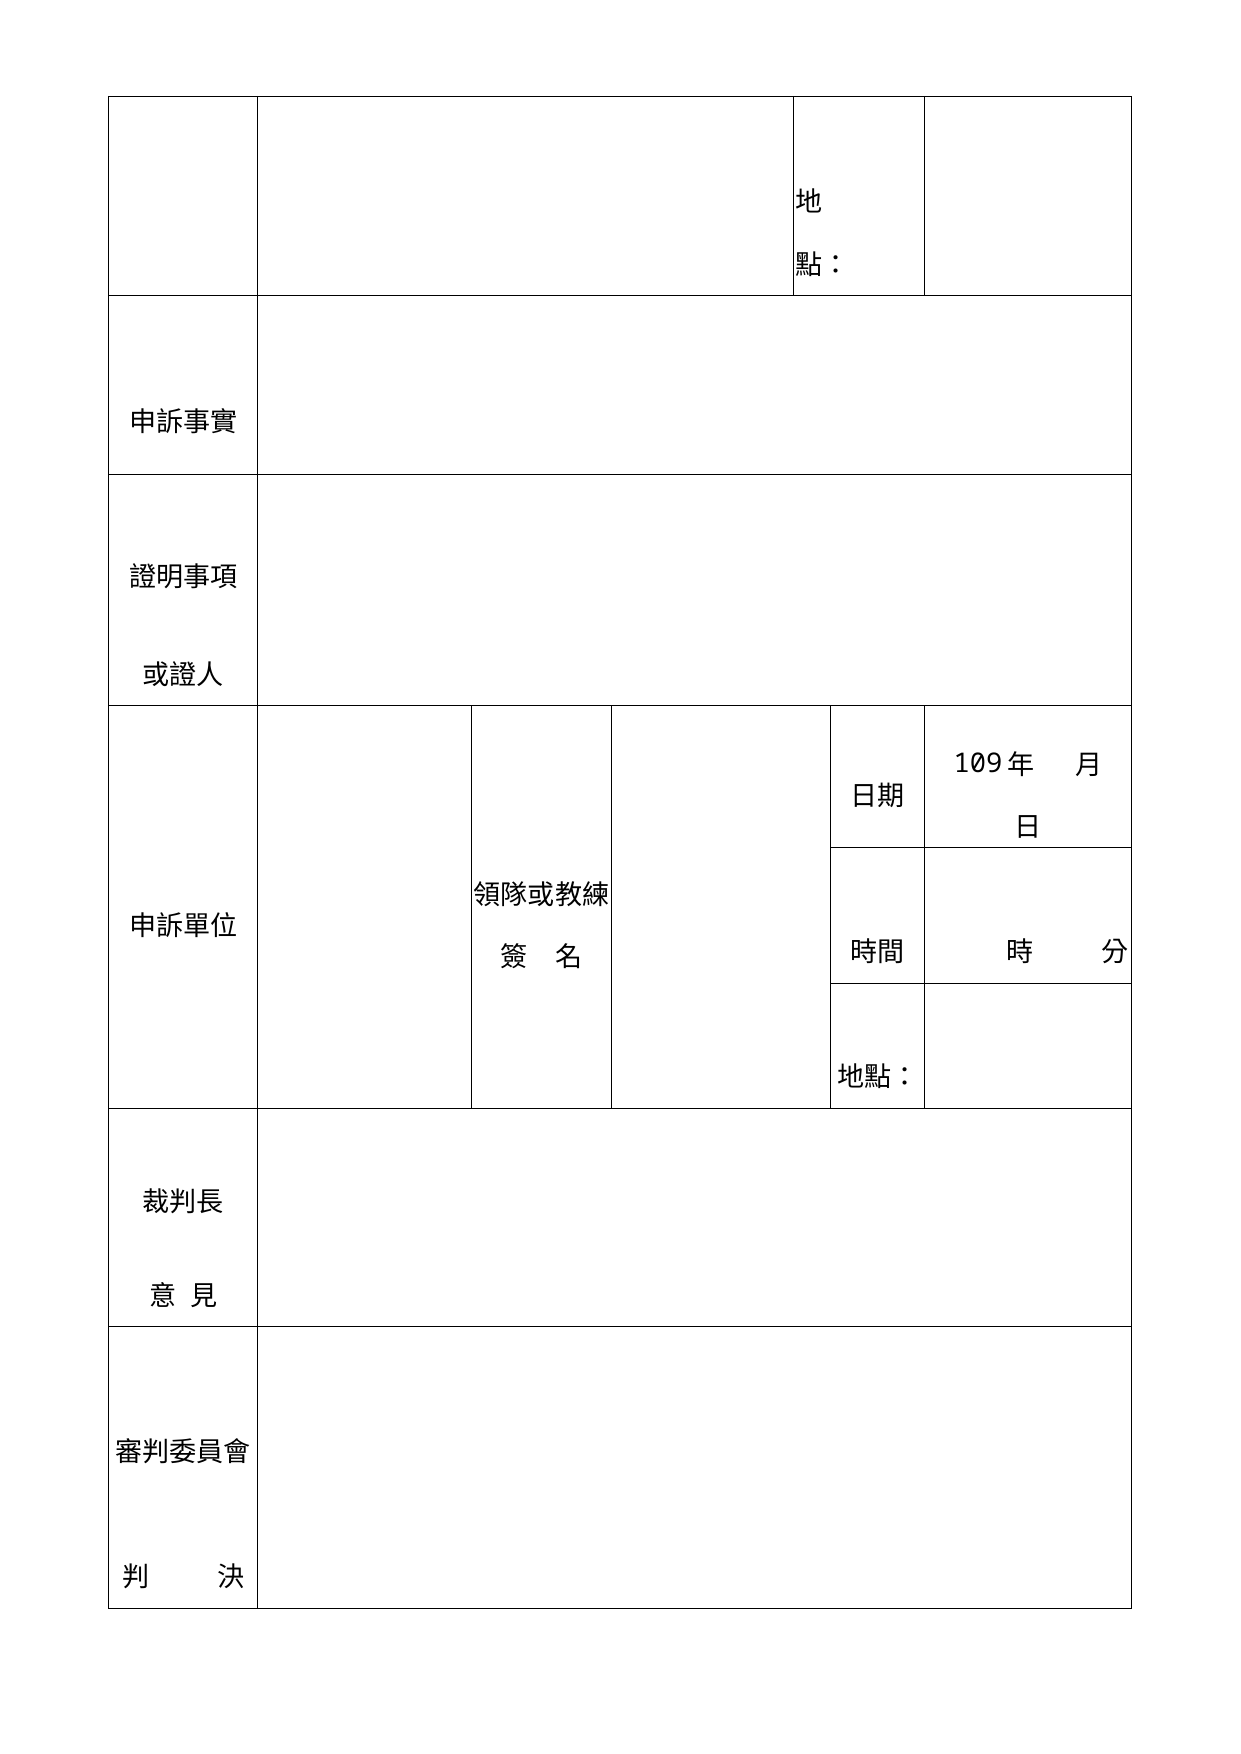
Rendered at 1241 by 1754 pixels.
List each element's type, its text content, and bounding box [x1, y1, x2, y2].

table_cell 109年 月 日 [925, 706, 1131, 847]
table_cell 時間 [831, 848, 924, 983]
table_cell [925, 984, 1131, 1108]
table_cell 地 點： [794, 97, 924, 295]
table_cell 裁判長 意 見 [109, 1109, 257, 1326]
table_cell [258, 706, 471, 1108]
table_cell 地點： [831, 984, 924, 1108]
table_cell 日期 [831, 706, 924, 847]
table_cell [925, 97, 1131, 295]
table_cell [258, 475, 1131, 705]
table_header [258, 97, 793, 295]
table_cell 時 分 [925, 848, 1131, 983]
table_cell 證明事項 或證人 [109, 475, 257, 705]
table_cell [258, 1109, 1131, 1326]
table_cell 審判委員會 判 決 [109, 1327, 257, 1608]
table_cell [258, 1327, 1131, 1608]
table_header [109, 97, 257, 295]
table_cell 申訴事實 [109, 296, 257, 474]
table_cell [258, 296, 1131, 474]
table_cell 申訴單位 [109, 706, 257, 1108]
table_cell [612, 706, 830, 1108]
table_cell 領隊或教練簽 名 [472, 706, 611, 1108]
